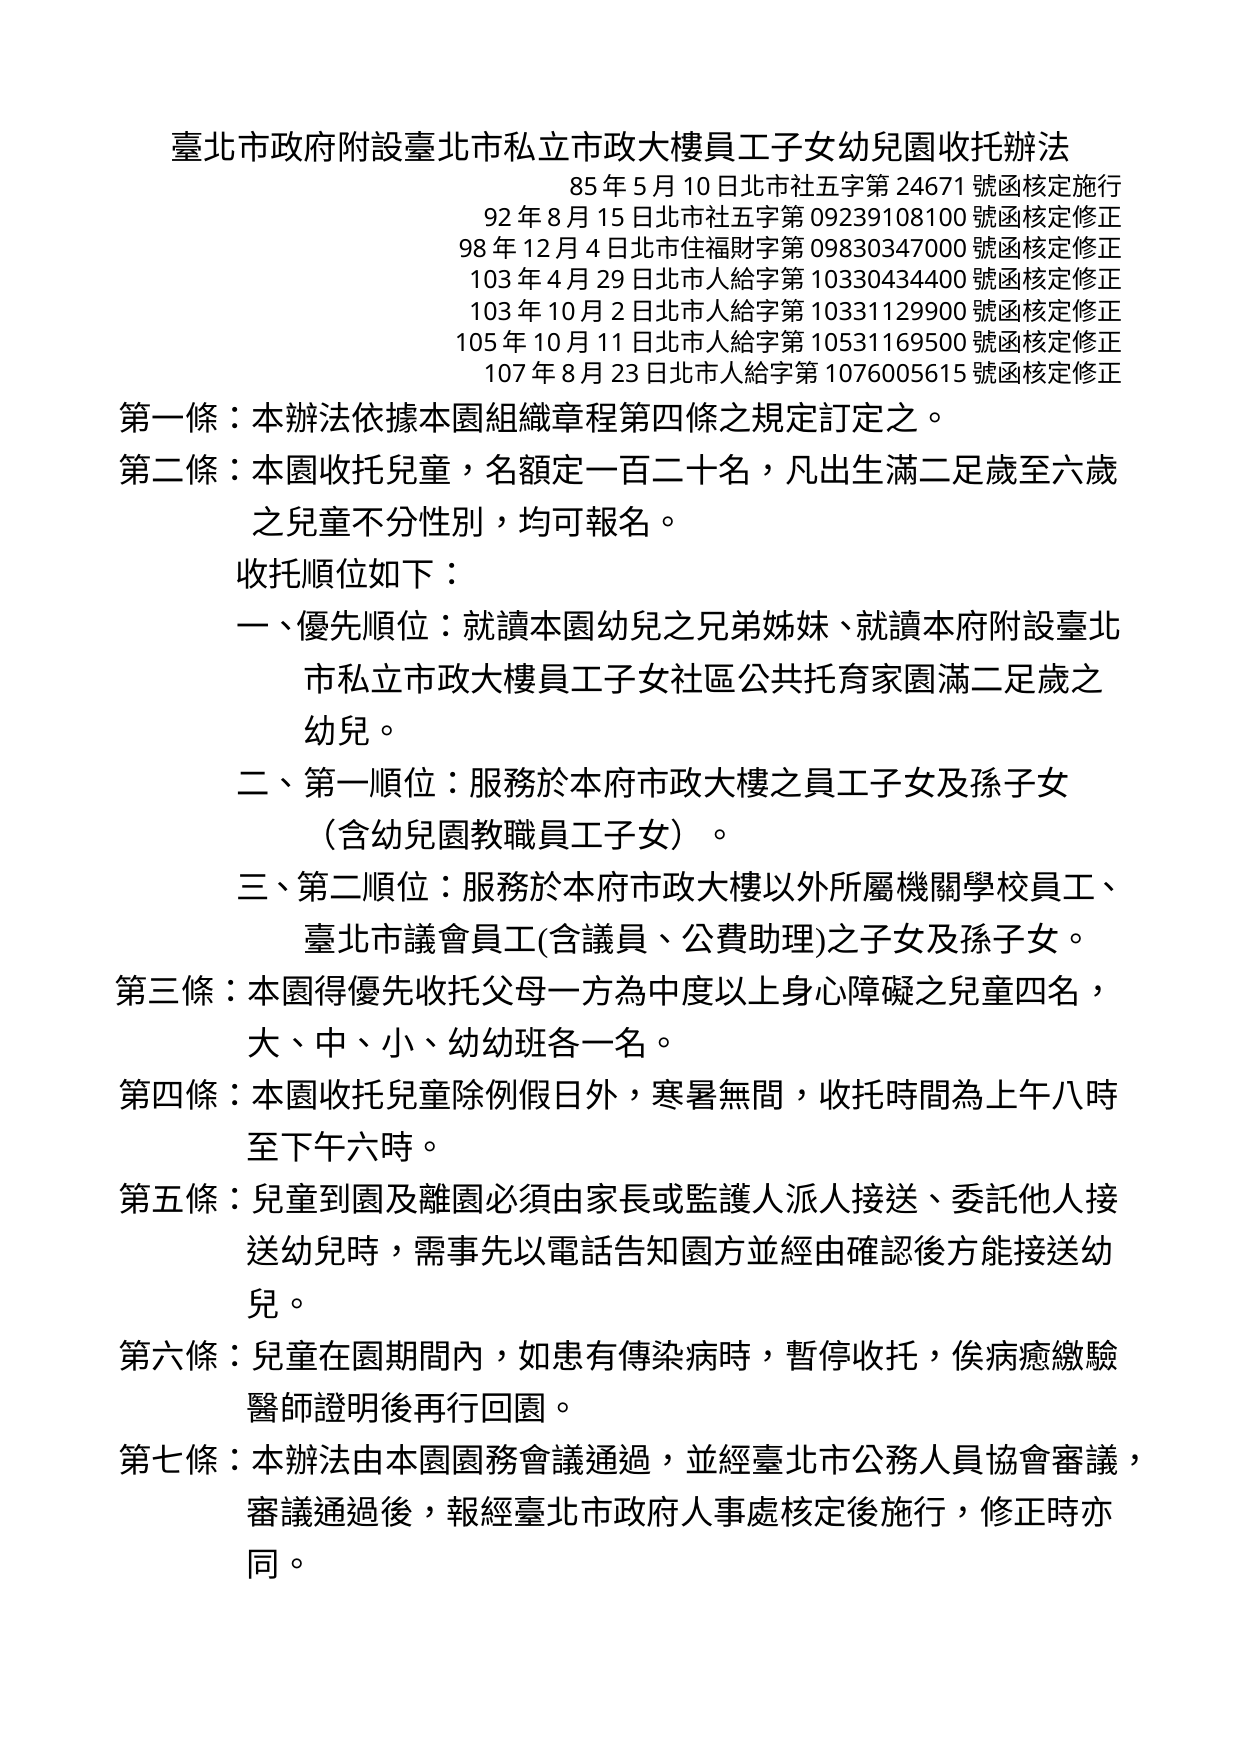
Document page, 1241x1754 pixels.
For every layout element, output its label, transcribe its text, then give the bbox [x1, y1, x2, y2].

text 二、第一順位：服務於本府市政大樓之員工子女及孫子女（含幼兒園教職員工子女）。 [236, 753, 1122, 858]
text 第二條：本園收托兒童，名額定一百二十名，凡出生滿二足歲至六歲之兒童不分性別，均可報名。 [118, 441, 1122, 545]
text 第一條：本辦法依據本園組織章程第四條之規定訂定之。 [118, 389, 1122, 441]
text 一、優先順位：就讀本園幼兒之兄弟姊妹、就讀本府附設臺北市私立市政大樓員工子女社區公共托育家園滿二足歲之幼兒。 [236, 597, 1122, 753]
text 第四條：本園收托兒童除例假日外，寒暑無間，收托時間為上午八時至下午六時。 [118, 1066, 1122, 1170]
text 92年8月15日北市社五字第09239108100號函核定修正 [118, 201, 1122, 233]
text 收托順位如下： [235, 545, 1122, 597]
text 三、第二順位：服務於本府市政大樓以外所屬機關學校員工、臺北市議會員工(含議員、公費助理)之子女及孫子女。 [236, 858, 1122, 962]
text 103年10月2日北市人給字第10331129900號函核定修正 [118, 295, 1122, 326]
text 第五條：兒童到園及離園必須由家長或監護人派人接送、委託他人接送幼兒時，需事先以電話告知園方並經由確認後方能接送幼兒。 [118, 1170, 1122, 1326]
text 第六條：兒童在園期間內，如患有傳染病時，暫停收托，俟病癒繳驗醫師證明後再行回園。 [118, 1326, 1122, 1431]
text 103年4月29日北市人給字第10330434400號函核定修正 [118, 264, 1122, 295]
text 第七條：本辦法由本園園務會議通過，並經臺北市公務人員協會審議，審議通過後，報經臺北市政府人事處核定後施行，修正時亦同。 [118, 1431, 1122, 1587]
text 98年12月4日北市住福財字第09830347000號函核定修正 [118, 233, 1122, 264]
text 105年10月11日北市人給字第10531169500號函核定修正 [118, 326, 1122, 358]
text 臺北市政府附設臺北市私立市政大樓員工子女幼兒園收托辦法 [118, 118, 1122, 170]
text 107年8月23日北市人給字第1076005615號函核定修正 [118, 358, 1122, 389]
text 第三條：本園得優先收托父母一方為中度以上身心障礙之兒童四名，大、中、小、幼幼班各一名。 [114, 962, 1122, 1066]
text 85年5月10日北市社五字第24671號函核定施行 [118, 170, 1122, 201]
